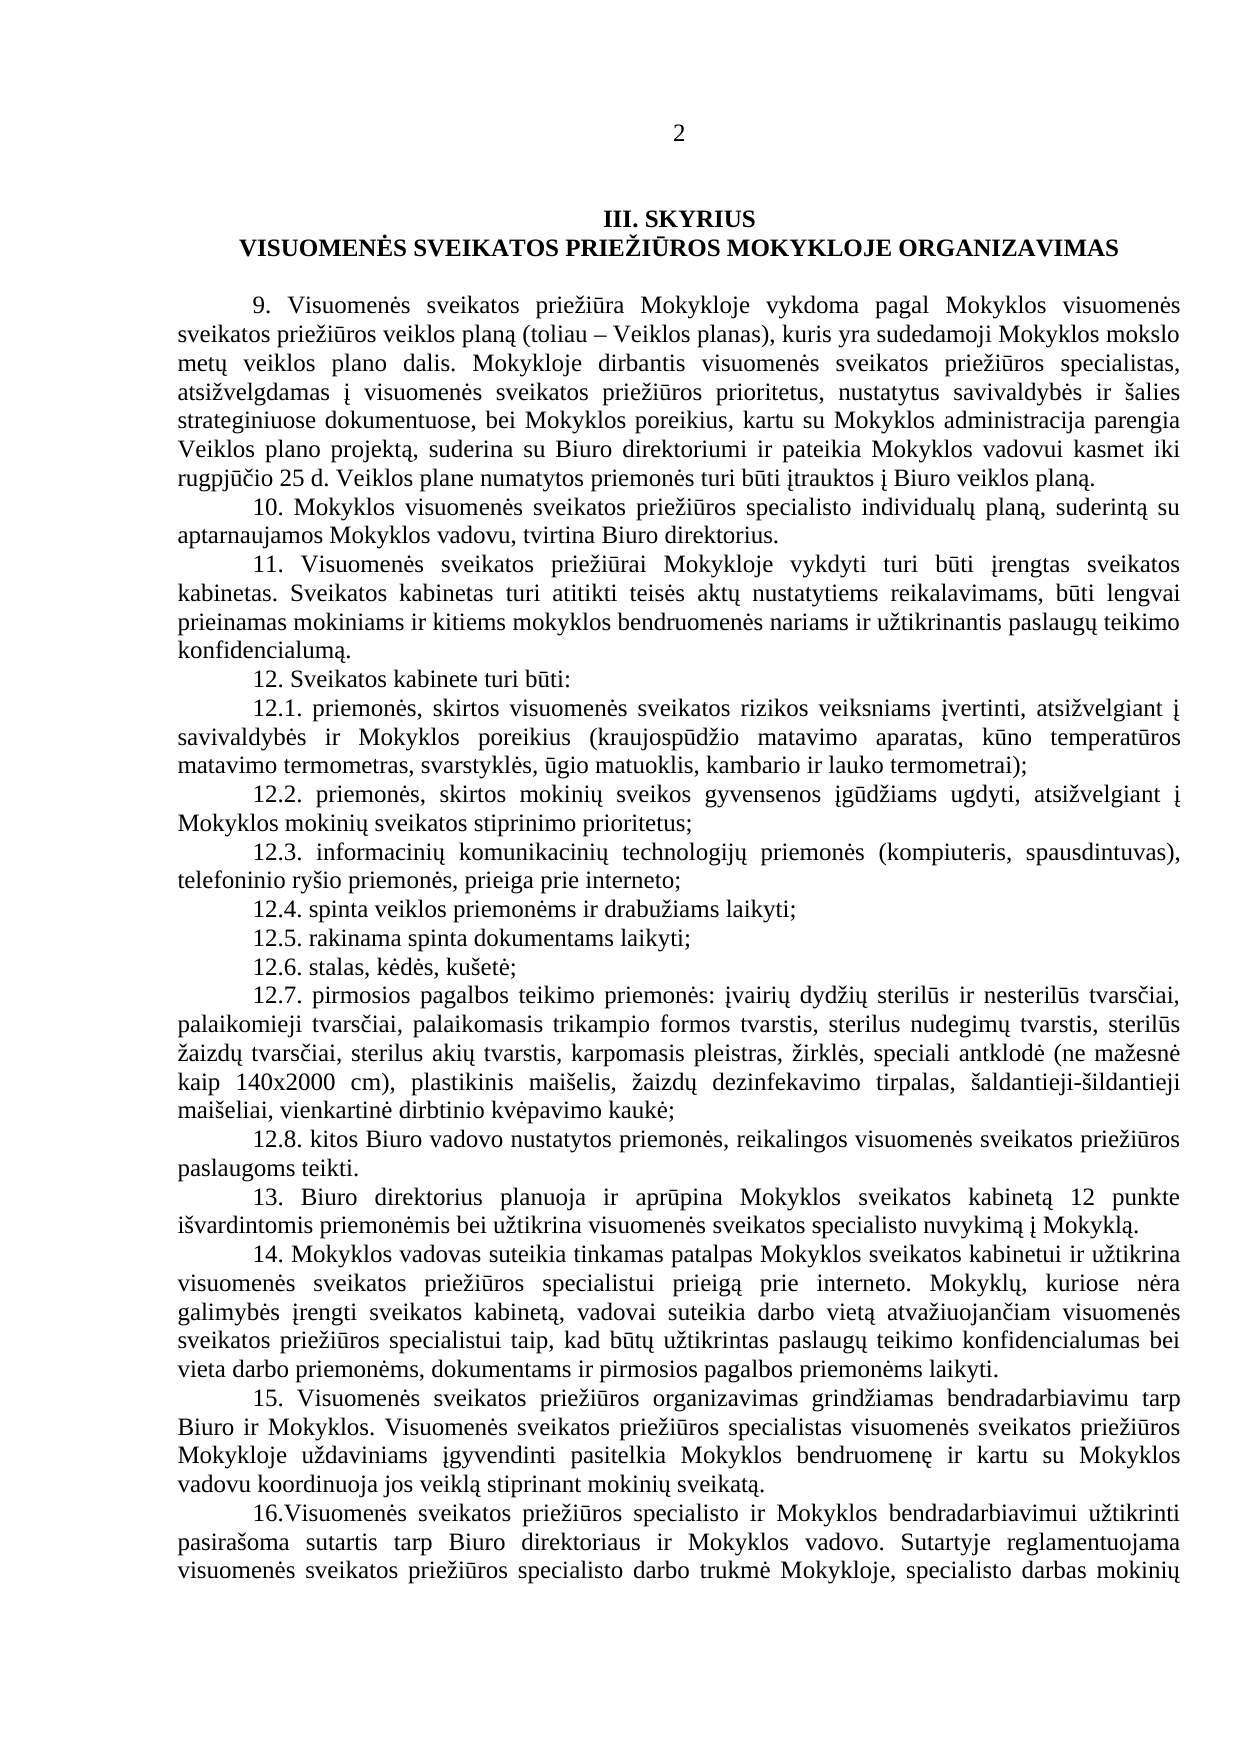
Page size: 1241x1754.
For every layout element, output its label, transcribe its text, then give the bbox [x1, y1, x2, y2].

text 14. Mokyklos vadovas suteikia tinkamas patalpas Mokyklos sveikatos kabinetui ir užtikrina visuomenės sveikatos priežiūros specialistui prieigą prie interneto. Mokyklų, kuriose nėra galimybės įrengti sveikatos kabinetą, vadovai suteikia darbo vietą atvažiuojančiam visuomenės sveikatos priežiūros specialistui taip, kad būtų užtikrintas paslaugų teikimo konfidencialumas bei vieta darbo priemonėms, dokumentams ir pirmosios pagalbos priemonėms laikyti. [177, 1239, 1181, 1383]
text 12.8. kitos Biuro vadovo nustatytos priemonės, reikalingos visuomenės sveikatos priežiūros paslaugoms teikti. [177, 1124, 1181, 1182]
text 12.6. stalas, kėdės, kušetė; [177, 952, 1181, 981]
text VISUOMENĖS SVEIKATOS PRIEŽIŪROS MOKYKLOJE ORGANIZAVIMAS [177, 233, 1181, 262]
text 12. Sveikatos kabinete turi būti: [177, 664, 1181, 693]
text 16.Visuomenės sveikatos priežiūros specialisto ir Mokyklos bendradarbiavimui užtikrinti pasirašoma sutartis tarp Biuro direktoriaus ir Mokyklos vadovo. Sutartyje reglamentuojama visuomenės sveikatos priežiūros specialisto darbo trukmė Mokykloje, specialisto darbas mokinių [177, 1498, 1181, 1584]
text 12.5. rakinama spinta dokumentams laikyti; [177, 923, 1181, 952]
text 12.3. informacinių komunikacinių technologijų priemonės (kompiuteris, spausdintuvas), telefoninio ryšio priemonės, prieiga prie interneto; [177, 837, 1181, 894]
text III. SKYRIUS [177, 204, 1181, 233]
text 12.7. pirmosios pagalbos teikimo priemonės: įvairių dydžių sterilūs ir nesterilūs tvarsčiai, palaikomieji tvarsčiai, palaikomasis trikampio formos tvarstis, sterilus nudegimų tvarstis, sterilūs žaizdų tvarsčiai, sterilus akių tvarstis, karpomasis pleistras, žirklės, speciali antklodė (ne mažesnė kaip 140x2000 cm), plastikinis maišelis, žaizdų dezinfekavimo tirpalas, šaldantieji-šildantieji maišeliai, vienkartinė dirbtinio kvėpavimo kaukė; [177, 981, 1181, 1124]
text 12.4. spinta veiklos priemonėms ir drabužiams laikyti; [177, 894, 1181, 923]
text 12.1. priemonės, skirtos visuomenės sveikatos rizikos veiksniams įvertinti, atsižvelgiant į savivaldybės ir Mokyklos poreikius (kraujospūdžio matavimo aparatas, kūno temperatūros matavimo termometras, svarstyklės, ūgio matuoklis, kambario ir lauko termometrai); [177, 693, 1181, 779]
text 9. Visuomenės sveikatos priežiūra Mokykloje vykdoma pagal Mokyklos visuomenės sveikatos priežiūros veiklos planą (toliau – Veiklos planas), kuris yra sudedamoji Mokyklos mokslo metų veiklos plano dalis. Mokykloje dirbantis visuomenės sveikatos priežiūros specialistas, atsižvelgdamas į visuomenės sveikatos priežiūros prioritetus, nustatytus savivaldybės ir šalies strateginiuose dokumentuose, bei Mokyklos poreikius, kartu su Mokyklos administracija parengia Veiklos plano projektą, suderina su Biuro direktoriumi ir pateikia Mokyklos vadovui kasmet iki rugpjūčio 25 d. Veiklos plane numatytos priemonės turi būti įtrauktos į Biuro veiklos planą. [177, 291, 1181, 492]
text 15. Visuomenės sveikatos priežiūros organizavimas grindžiamas bendradarbiavimu tarp Biuro ir Mokyklos. Visuomenės sveikatos priežiūros specialistas visuomenės sveikatos priežiūros Mokykloje uždaviniams įgyvendinti pasitelkia Mokyklos bendruomenę ir kartu su Mokyklos vadovu koordinuoja jos veiklą stiprinant mokinių sveikatą. [177, 1383, 1181, 1498]
text 13. Biuro direktorius planuoja ir aprūpina Mokyklos sveikatos kabinetą 12 punkte išvardintomis priemonėmis bei užtikrina visuomenės sveikatos specialisto nuvykimą į Mokyklą. [177, 1182, 1181, 1239]
text 12.2. priemonės, skirtos mokinių sveikos gyvensenos įgūdžiams ugdyti, atsižvelgiant į Mokyklos mokinių sveikatos stiprinimo prioritetus; [177, 779, 1181, 837]
text 11. Visuomenės sveikatos priežiūrai Mokykloje vykdyti turi būti įrengtas sveikatos kabinetas. Sveikatos kabinetas turi atitikti teisės aktų nustatytiems reikalavimams, būti lengvai prieinamas mokiniams ir kitiems mokyklos bendruomenės nariams ir užtikrinantis paslaugų teikimo konfidencialumą. [177, 549, 1181, 664]
text 10. Mokyklos visuomenės sveikatos priežiūros specialisto individualų planą, suderintą su aptarnaujamos Mokyklos vadovu, tvirtina Biuro direktorius. [177, 492, 1181, 549]
